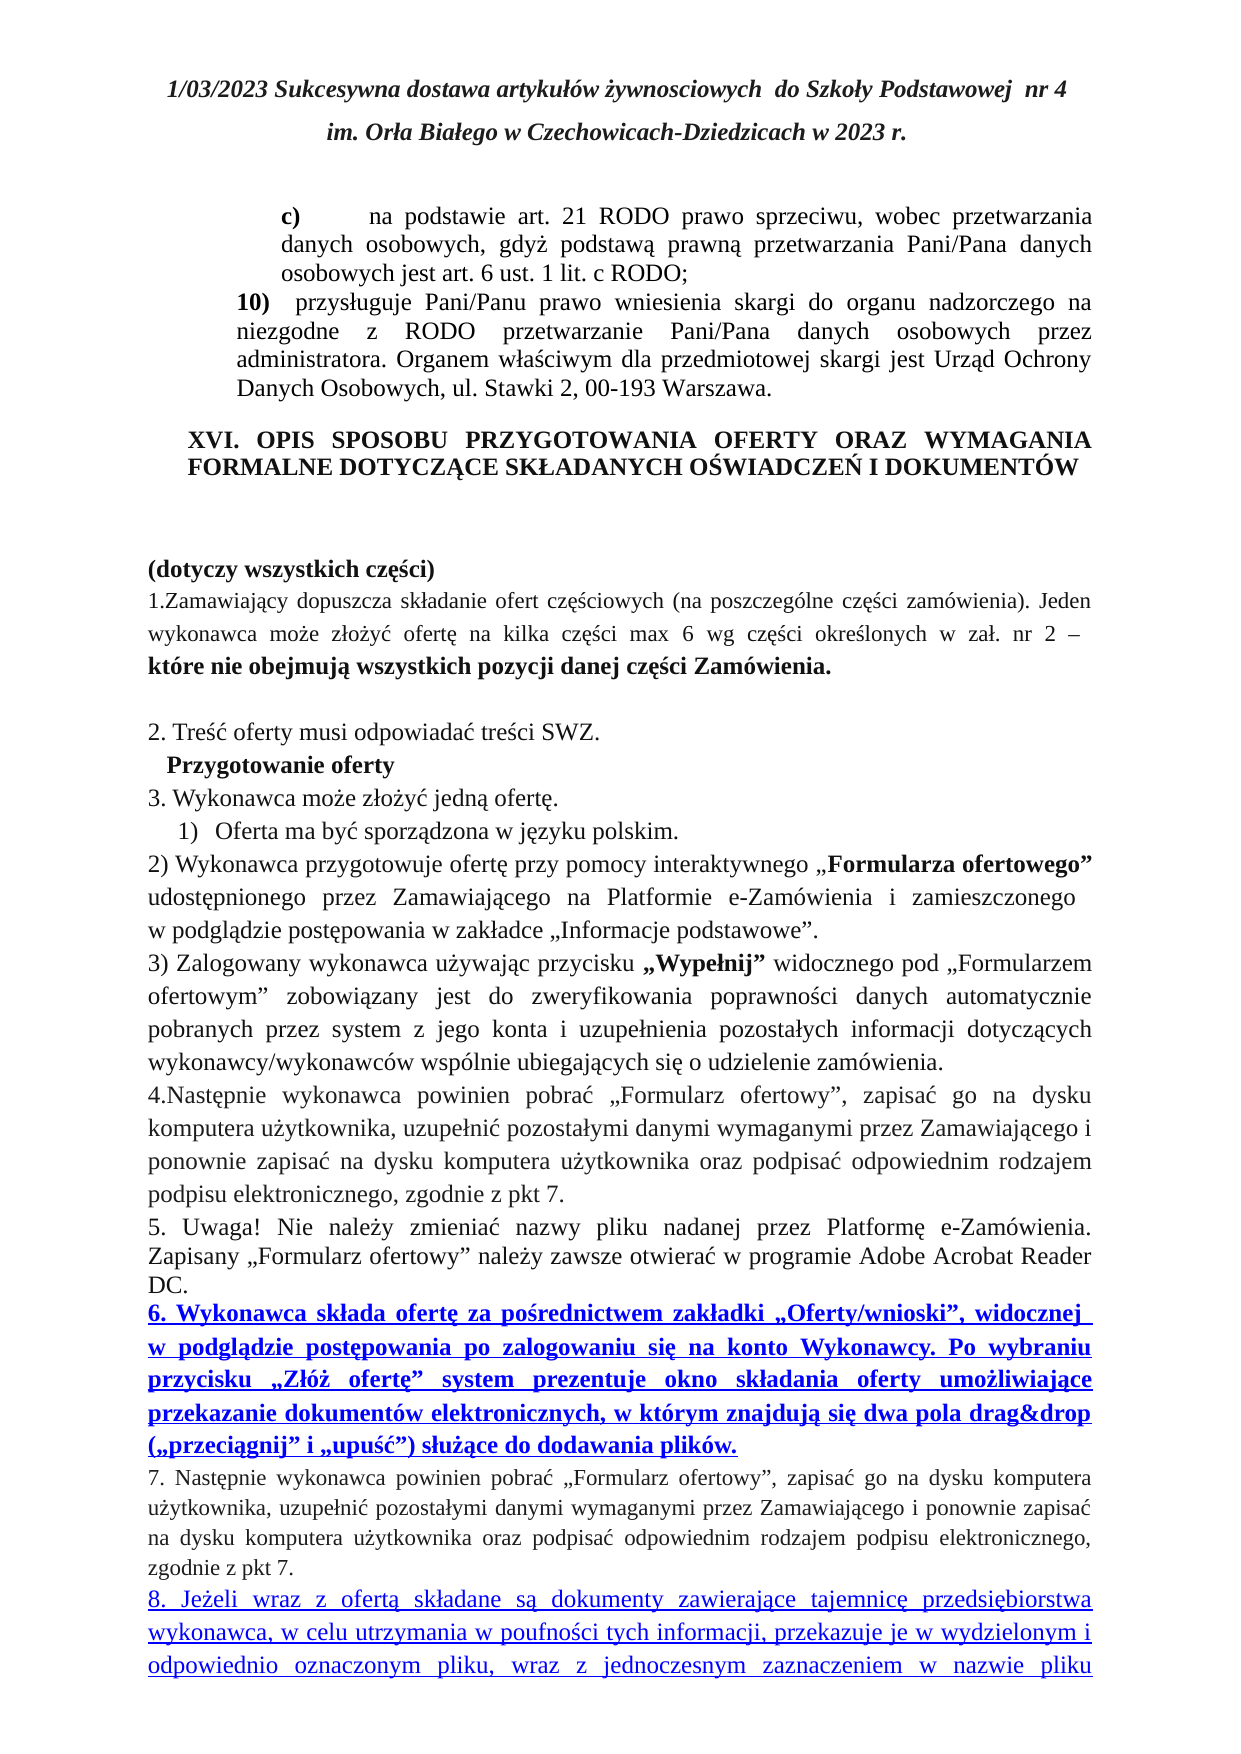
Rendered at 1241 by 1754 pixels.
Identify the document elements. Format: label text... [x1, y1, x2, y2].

list Oferta ma być sporządzona w języku polskim. [177, 816, 1093, 845]
text w podglądzie postępowania po zalogowaniu się na konto Wykonawcy. Po wybraniu przycisku „Złóż ofertę” system prezentuje okno składania oferty umożliwiające [148, 1325, 1093, 1389]
text 2. Treść oferty musi odpowiadać treści SWZ. [148, 717, 1093, 746]
text 3. Wykonawca może złożyć jedną ofertę. [148, 783, 1093, 812]
list XVI. OPIS SPOSOBU PRZYGOTOWANIA OFERTY ORAZ WYMAGANIA FORMALNE DOTYCZĄCE SKŁADANYCH OŚWIADCZEŃ I DOKUMENTÓW [148, 402, 1093, 480]
text wykonawca, w celu utrzymania w poufności tych informacji, przekazuje je w wydzielonym i odpowiednio oznaczonym pliku, wraz z jednoczesnym zaznaczeniem w nazwie pliku [148, 1611, 1093, 1676]
text Przygotowanie oferty [148, 750, 1093, 779]
text 6. Wykonawca składa ofertę za pośrednictwem zakładki „Oferty/wnioski”, widocznej [148, 1298, 1093, 1323]
text 5. Uwaga! Nie należy zmieniać nazwy pliku nadanej przez Platformę e-Zamówienia. Zapisany „Formularz ofertowy” należy zawsze otwierać w programie Adobe Acrobat Reader DC. [148, 1212, 1093, 1298]
list c) na podstawie art. 21 RODO prawo sprzeciwu, wobec przetwarzania danych osobowych, gdyż podstawą prawną przetwarzania Pani/Pana danych osobowych jest art. 6 ust. 1 lit. c RODO; [236, 201, 1093, 287]
text (dotyczy wszystkich części) [148, 554, 1093, 583]
list 10) przysługuje Pani/Panu prawo wniesienia skargi do organu nadzorczego na niezgodne z RODO przetwarzanie Pani/Pana danych osobowych przez administratora. Organem właściwym dla przedmiotowej skargi jest Urząd Ochrony Danych Osobowych, ul. Stawki 2, 00-193 Warszawa. [192, 287, 1093, 402]
text przekazanie dokumentów elektronicznych, w którym znajdują się dwa pola drag&drop („przeciągnij” i „upuść”) służące do dodawania plików. [148, 1391, 1093, 1459]
text 4.Następnie wykonawca powinien pobrać „Formularz ofertowy”, zapisać go na dysku komputera użytkownika, uzupełnić pozostałymi danymi wymaganymi przez Zamawiającego i ponownie zapisać na dysku komputera użytkownika oraz podpisać odpowiednim rodzajem podpisu elektronicznego, zgodnie z pkt 7. [148, 1080, 1093, 1208]
text 2) Wykonawca przygotowuje ofertę przy pomocy interaktywnego „Formularza ofertowego” udostępnionego przez Zamawiającego na Platformie e-Zamówienia i zamieszczonego w podglądzie postępowania w zakładce „Informacje podstawowe”. [148, 849, 1093, 944]
text 7. Następnie wykonawca powinien pobrać „Formularz ofertowy”, zapisać go na dysku komputera użytkownika, uzupełnić pozostałymi danymi wymaganymi przez Zamawiającego i ponownie zapisać na dysku komputera użytkownika oraz podpisać odpowiednim rodzajem podpisu elektronicznego, zgodnie z pkt 7. [148, 1464, 1093, 1581]
text 1.Zamawiający dopuszcza składanie ofert częściowych (na poszczególne części zamówienia). Jeden wykonawca może złożyć ofertę na kilka części max 6 wg części określonych w zał. nr 2 – które nie obejmują wszystkich pozycji danej części Zamówienia. [148, 587, 1093, 680]
text 3) Zalogowany wykonawca używając przycisku „Wypełnij” widocznego pod „Formularzem ofertowym” zobowiązany jest do zweryfikowania poprawności danych automatycznie pobranych przez system z jego konta i uzupełnienia pozostałych informacji dotyczących wykonawcy/wykonawców wspólnie ubiegających się o udzielenie zamówienia. [148, 948, 1093, 1076]
text 8. Jeżeli wraz z ofertą składane są dokumenty zawierające tajemnicę przedsiębiorstwa [148, 1584, 1093, 1609]
